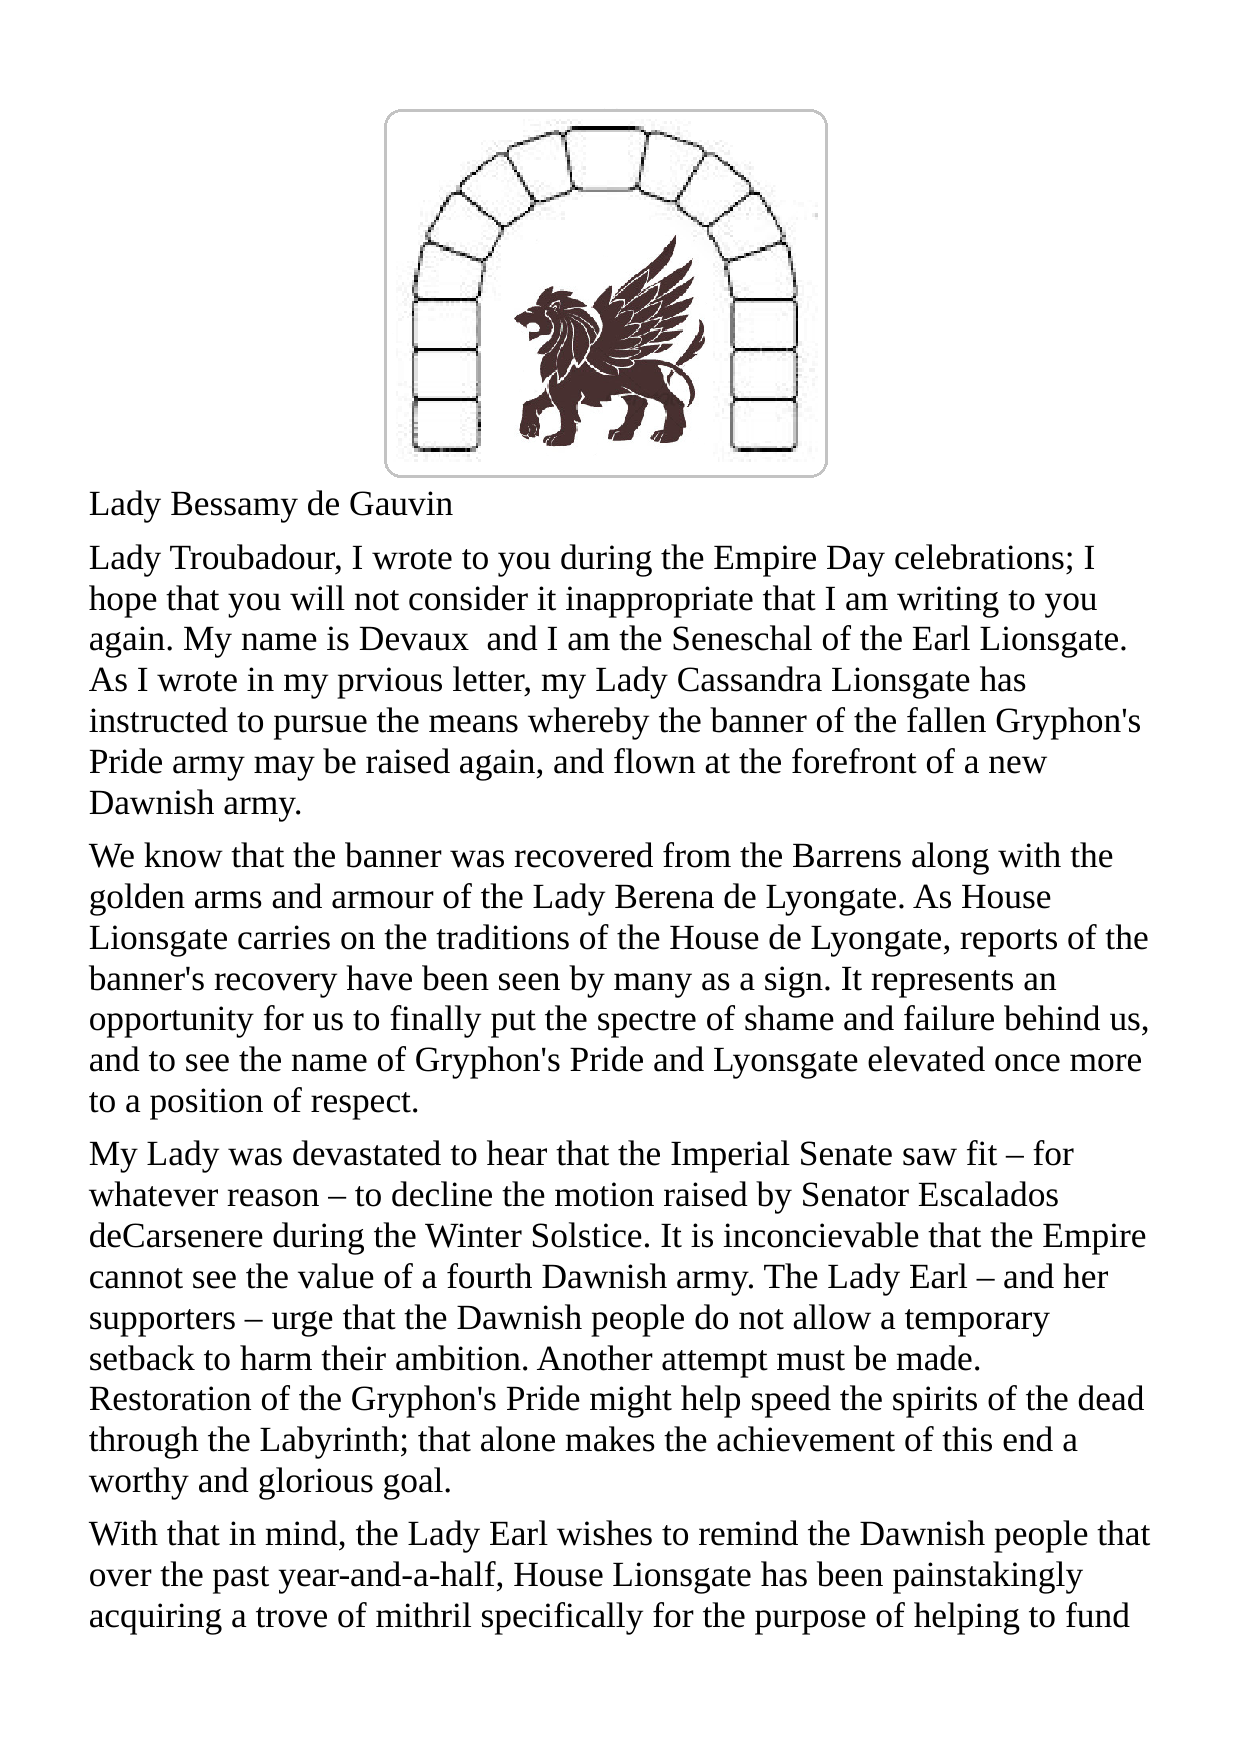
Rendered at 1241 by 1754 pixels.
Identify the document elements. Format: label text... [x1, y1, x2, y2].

text Lady Troubadour, I wrote to you during the Empire Day celebrations; I hope that you will not consider it inappropriate that I am writing to you again. My name is Devaux and I am the Seneschal of the Earl Lionsgate. As I wrote in my prvious letter, my Lady Cassandra Lionsgate has instructed to pursue the means whereby the banner of the fallen Gryphon's Pride army may be raised again, and flown at the forefront of a new Dawnish army. [88, 536, 1152, 822]
text With that in mind, the Lady Earl wishes to remind the Dawnish people that over the past year-and-a-half, House Lionsgate has been painstakingly acquiring a trove of mithril specifically for the purpose of helping to fund [88, 1513, 1152, 1635]
text We know that the banner was recovered from the Barrens along with the golden arms and armour of the Lady Berena de Lyongate. As House Lionsgate carries on the traditions of the House de Lyongate, reports of the banner's recovery have been seen by many as a sign. It represents an opportunity for us to finally put the spectre of shame and failure behind us, and to see the name of Gryphon's Pride and Lyonsgate elevated once more to a position of respect. [88, 834, 1152, 1120]
text My Lady was devastated to hear that the Imperial Senate saw fit – for whatever reason – to decline the motion raised by Senator Escalados deCarsenere during the Winter Solstice. It is inconcievable that the Empire cannot see the value of a fourth Dawnish army. The Lady Earl – and her supporters – urge that the Dawnish people do not allow a temporary setback to harm their ambition. Another attempt must be made. Restoration of the Gryphon's Pride might help speed the spirits of the dead through the Labyrinth; that alone makes the achievement of this end a worthy and glorious goal. [88, 1133, 1152, 1500]
text Lady Bessamy de Gauvin [88, 88, 1152, 523]
picture [383, 108, 832, 483]
